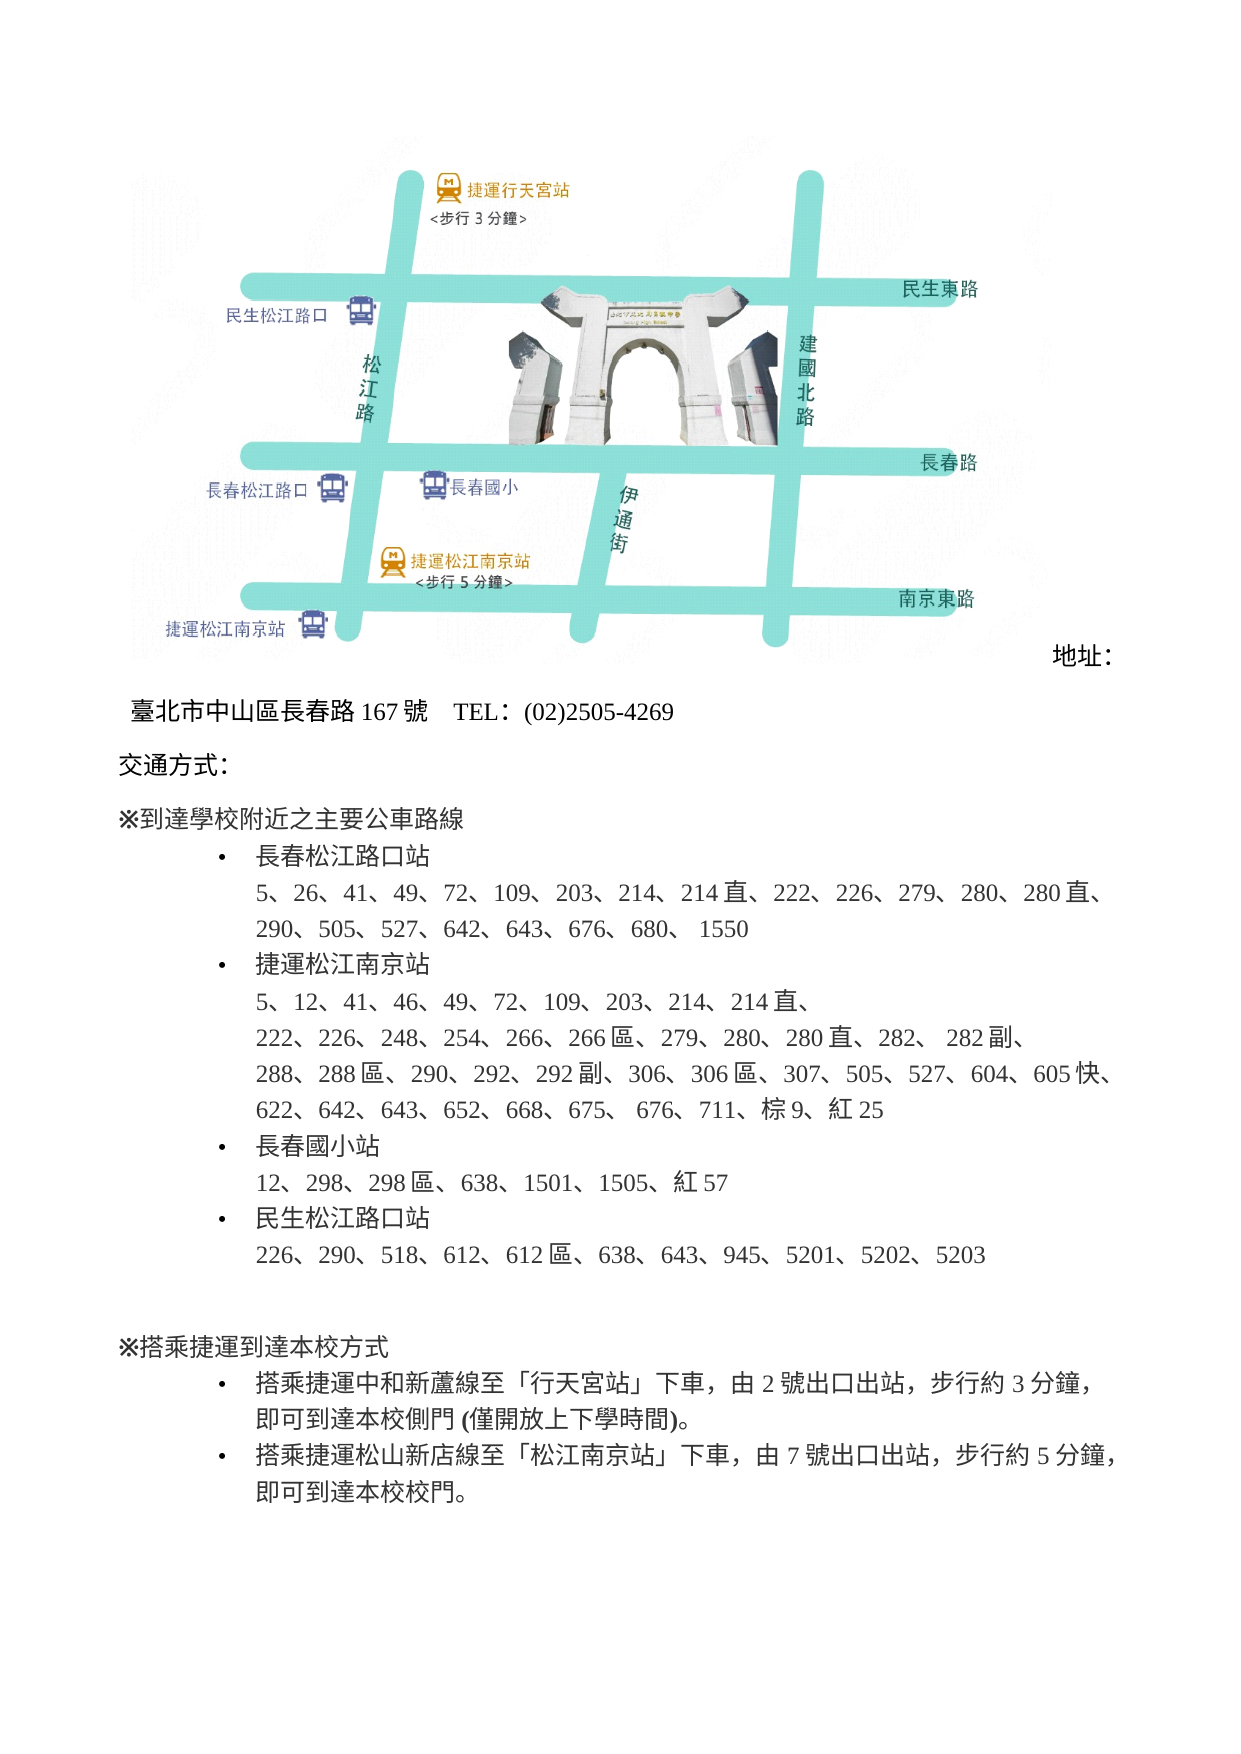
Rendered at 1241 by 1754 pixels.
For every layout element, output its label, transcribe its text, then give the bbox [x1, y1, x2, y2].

list 民生松江路口站 226、290、518、612、612區、638、643、945、5201、5202、5203 [218, 1198, 1122, 1271]
list 長春松江路口站 5、26、41、49、72、109、203、214、214直、222、226、279、280、280直、290、505、527、642、643、676、680、 1550 [218, 836, 1122, 945]
text ※到達學校附近之主要公車路線 [118, 800, 1122, 836]
list 捷運松江南京站 5、12、41、46、49、72、109、203、214、214直、222、226、248、254、266、266區、279、280、280直、282、 282副、288、288區、290、292、292副、306、306區、307、505、527、604、605快、622、642、643、652、668、675、 676、711、棕9、紅25 [218, 945, 1122, 1126]
text 交通方式： [118, 745, 1122, 782]
text ※搭乘捷運到達本校方式 [118, 1327, 1122, 1363]
list 長春國小站 12、298、298區、638、1501、1505、紅57 [218, 1126, 1122, 1198]
list 搭乘捷運松山新店線至「松江南京站」下車，由 7 號出口出站，步行約 5 分鐘，即可到達本校校門。 [218, 1436, 1122, 1508]
text 地址：臺北市中山區長春路167號 TEL：(02)2505-4269 [131, 118, 1122, 727]
list 搭乘捷運中和新蘆線至「行天宮站」下車，由 2 號出口出站，步行約 3 分鐘，即可到達本校側門 (僅開放上下學時間)。 [218, 1363, 1122, 1436]
